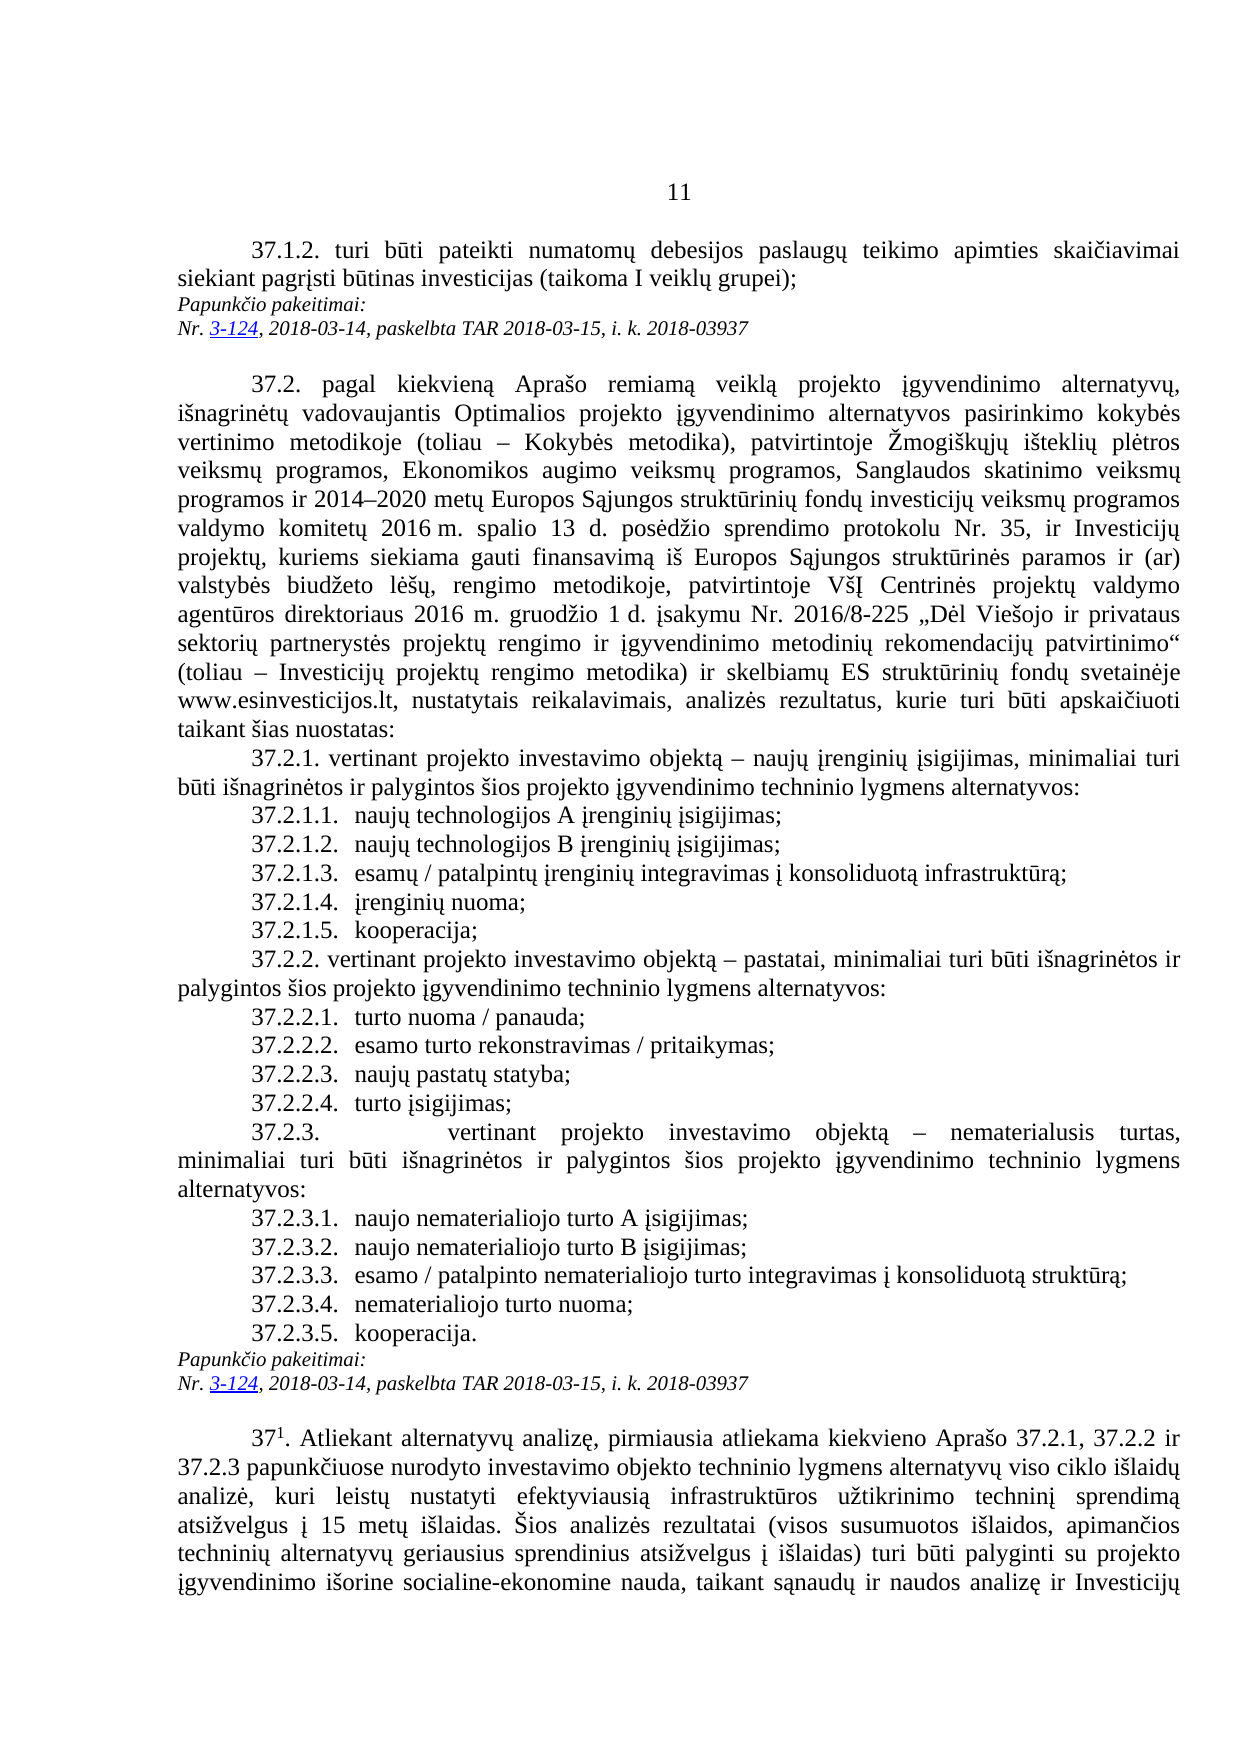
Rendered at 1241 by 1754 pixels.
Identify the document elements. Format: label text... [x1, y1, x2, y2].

text 37.2.2.1. turto nuoma / panauda; [177, 1002, 1181, 1030]
text 37.2.1.3. esamų / patalpintų įrenginių integravimas į konsoliduotą infrastruktūrą; [177, 858, 1181, 887]
text 371. Atliekant alternatyvų analizę, pirmiausia atliekama kiekvieno Aprašo 37.2.1, 37.2.2 ir 37.2.3 papunkčiuose nurodyto investavimo objekto techninio lygmens alternatyvų viso ciklo išlaidų analizė, kuri leistų nustatyti efektyviausią infrastruktūros užtikrinimo techninį sprendimą atsižvelgus į 15 metų išlaidas. Šios analizės rezultatai (visos susumuotos išlaidos, apimančios techninių alternatyvų geriausius sprendinius atsižvelgus į išlaidas) turi būti palyginti su projekto įgyvendinimo išorine socialine-ekonomine nauda, taikant sąnaudų ir naudos analizę ir Investicijų [177, 1423, 1181, 1596]
text 37.2.3.2. naujo nematerialiojo turto B įsigijimas; [177, 1232, 1181, 1260]
text 37.2. pagal kiekvieną Aprašo remiamą veiklą projekto įgyvendinimo alternatyvų, išnagrinėtų vadovaujantis Optimalios projekto įgyvendinimo alternatyvos pasirinkimo kokybės vertinimo metodikoje (toliau – Kokybės metodika), patvirtintoje Žmogiškųjų išteklių plėtros veiksmų programos, Ekonomikos augimo veiksmų programos, Sanglaudos skatinimo veiksmų programos ir 2014–2020 metų Europos Sąjungos struktūrinių fondų investicijų veiksmų programos valdymo komitetų 2016 m. spalio 13 d. posėdžio sprendimo protokolu Nr. 35, ir Investicijų projektų, kuriems siekiama gauti finansavimą iš Europos Sąjungos struktūrinės paramos ir (ar) valstybės biudžeto lėšų, rengimo metodikoje, patvirtintoje VšĮ Centrinės projektų valdymo agentūros direktoriaus 2016 m. gruodžio 1 d. įsakymu Nr. 2016/8-225 „Dėl Viešojo ir privataus sektorių partnerystės projektų rengimo ir įgyvendinimo metodinių rekomendacijų patvirtinimo“ (toliau – Investicijų projektų rengimo metodika) ir skelbiamų ES struktūrinių fondų svetainėje www.esinvesticijos.lt, nustatytais reikalavimais, analizės rezultatus, kurie turi būti apskaičiuoti taikant šias nuostatas: [177, 369, 1181, 743]
text 37.2.3.4. nematerialiojo turto nuoma; [177, 1289, 1181, 1318]
text Papunkčio pakeitimai: [177, 1347, 1181, 1371]
text 37.2.2.2. esamo turto rekonstravimas / pritaikymas; [177, 1030, 1181, 1059]
text 37.2.1.4. įrenginių nuoma; [177, 887, 1181, 915]
text Nr. 3-124, 2018-03-14, paskelbta TAR 2018-03-15, i. k. 2018-03937 [177, 316, 1181, 340]
text 37.2.2.3. naujų pastatų statyba; [177, 1059, 1181, 1088]
text 37.2.2.4. turto įsigijimas; [177, 1088, 1181, 1117]
text 37.2.1. vertinant projekto investavimo objektą – naujų įrenginių įsigijimas, minimaliai turi būti išnagrinėtos ir palygintos šios projekto įgyvendinimo techninio lygmens alternatyvos: [177, 743, 1181, 800]
text Papunkčio pakeitimai: [177, 292, 1181, 316]
text 37.2.1.5. kooperacija; [177, 915, 1181, 944]
text 37.2.2. vertinant projekto investavimo objektą – pastatai, minimaliai turi būti išnagrinėtos ir palygintos šios projekto įgyvendinimo techninio lygmens alternatyvos: [177, 944, 1181, 1002]
text 37.2.1.1. naujų technologijos A įrenginių įsigijimas; [177, 800, 1181, 829]
text 37.2.1.2. naujų technologijos B įrenginių įsigijimas; [177, 829, 1181, 858]
text Nr. 3-124, 2018-03-14, paskelbta TAR 2018-03-15, i. k. 2018-03937 [177, 1371, 1181, 1395]
text 37.2.3. vertinant projekto investavimo objektą – nematerialusis turtas, minimaliai turi būti išnagrinėtos ir palygintos šios projekto įgyvendinimo techninio lygmens alternatyvos: [177, 1117, 1181, 1203]
text 37.2.3.1. naujo nematerialiojo turto A įsigijimas; [177, 1203, 1181, 1232]
text 37.2.3.3. esamo / patalpinto nematerialiojo turto integravimas į konsoliduotą struktūrą; [177, 1260, 1181, 1289]
text 37.1.2. turi būti pateikti numatomų debesijos paslaugų teikimo apimties skaičiavimai siekiant pagrįsti būtinas investicijas (taikoma I veiklų grupei); [177, 235, 1181, 292]
text 37.2.3.5. kooperacija. [177, 1318, 1181, 1347]
